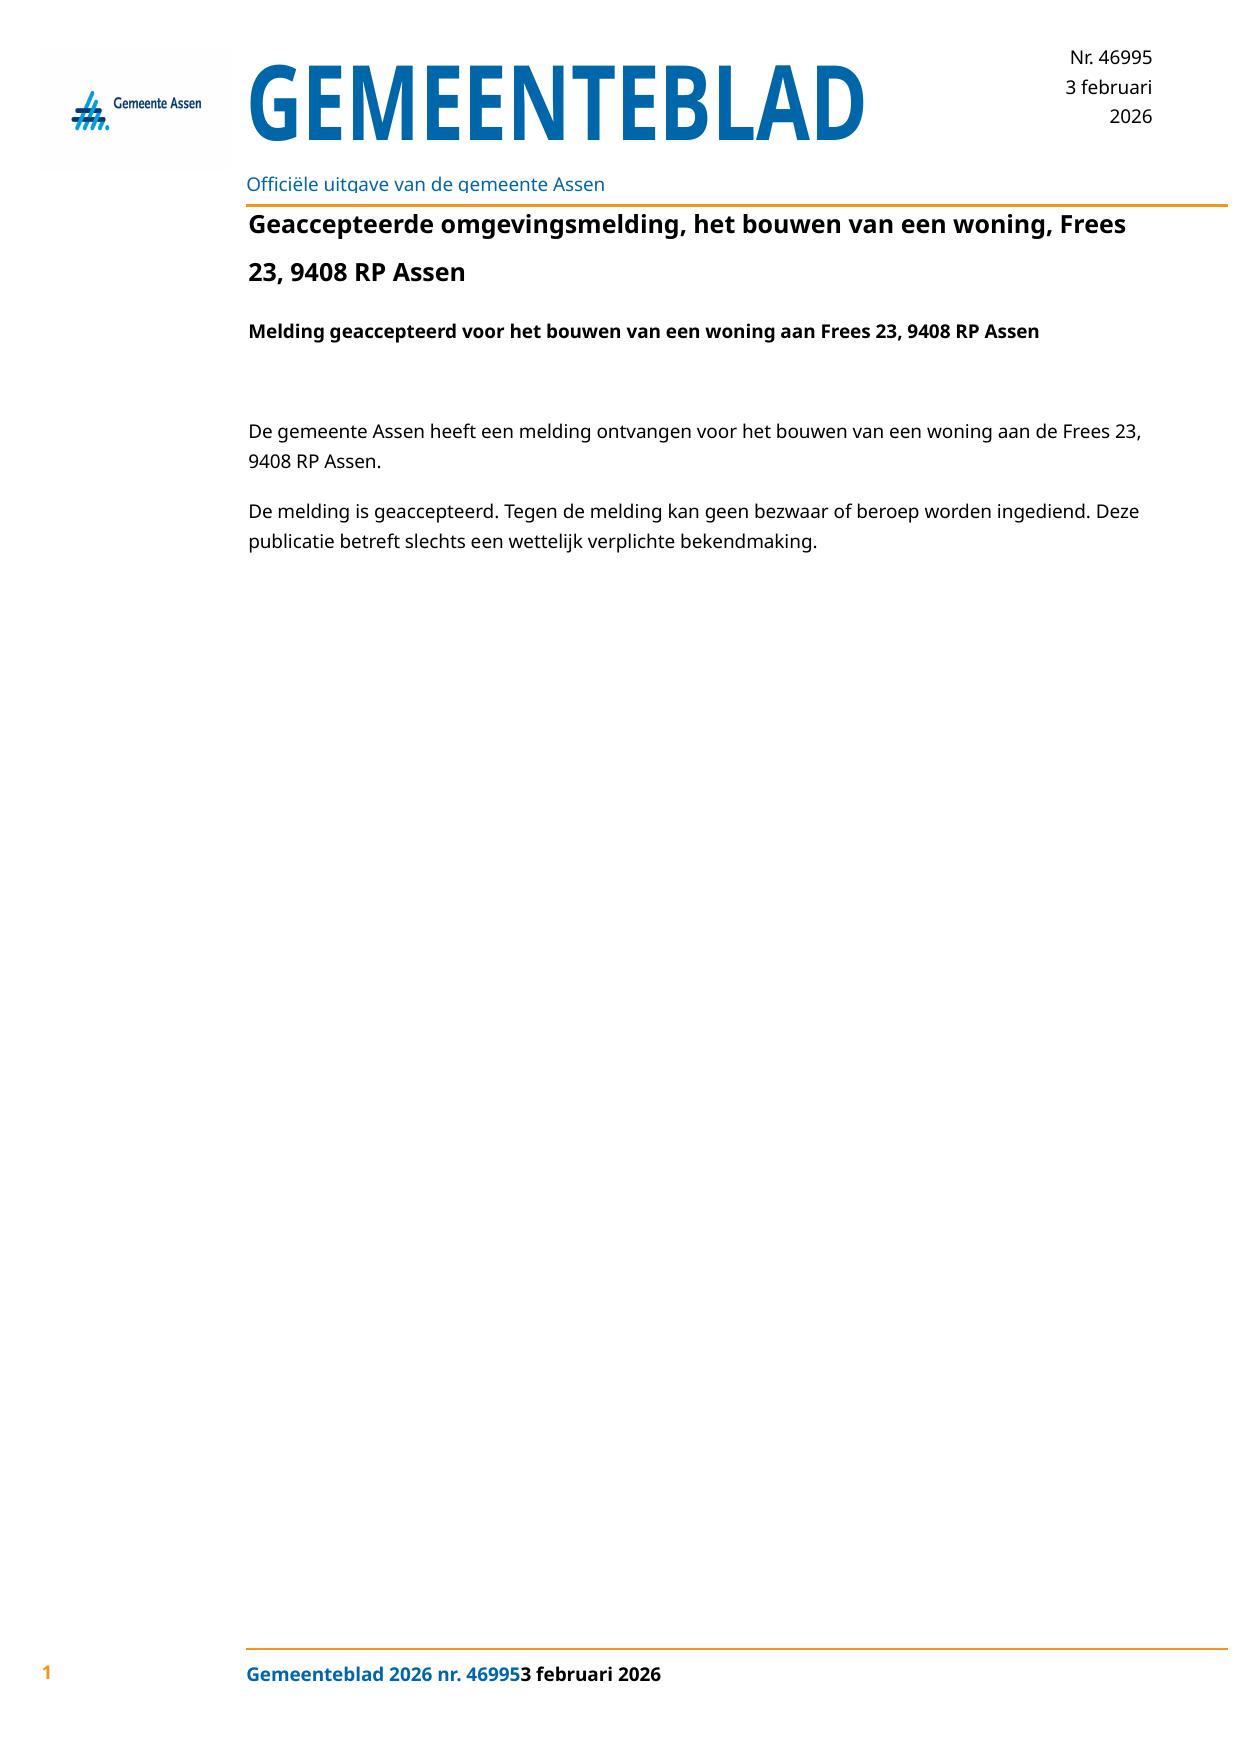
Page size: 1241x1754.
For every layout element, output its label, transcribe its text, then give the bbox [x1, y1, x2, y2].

text De gemeente Assen heeft een melding ontvangen voor het bouwen van een woning aan de Frees 23, 9408 RP Assen. [248, 419, 1152, 474]
picture [41, 47, 231, 172]
text Geaccepteerde omgevingsmelding, het bouwen van een woning, Frees 23, 9408 RP Assen [248, 207, 1152, 288]
text De melding is geaccepteerd. Tegen de melding kan geen bezwaar of beroep worden ingediend. Deze publicatie betreft slechts een wettelijk verplichte bekendmaking. [248, 499, 1152, 554]
text Melding geaccepteerd voor het bouwen van een woning aan Frees 23, 9408 RP Assen [248, 318, 1152, 344]
